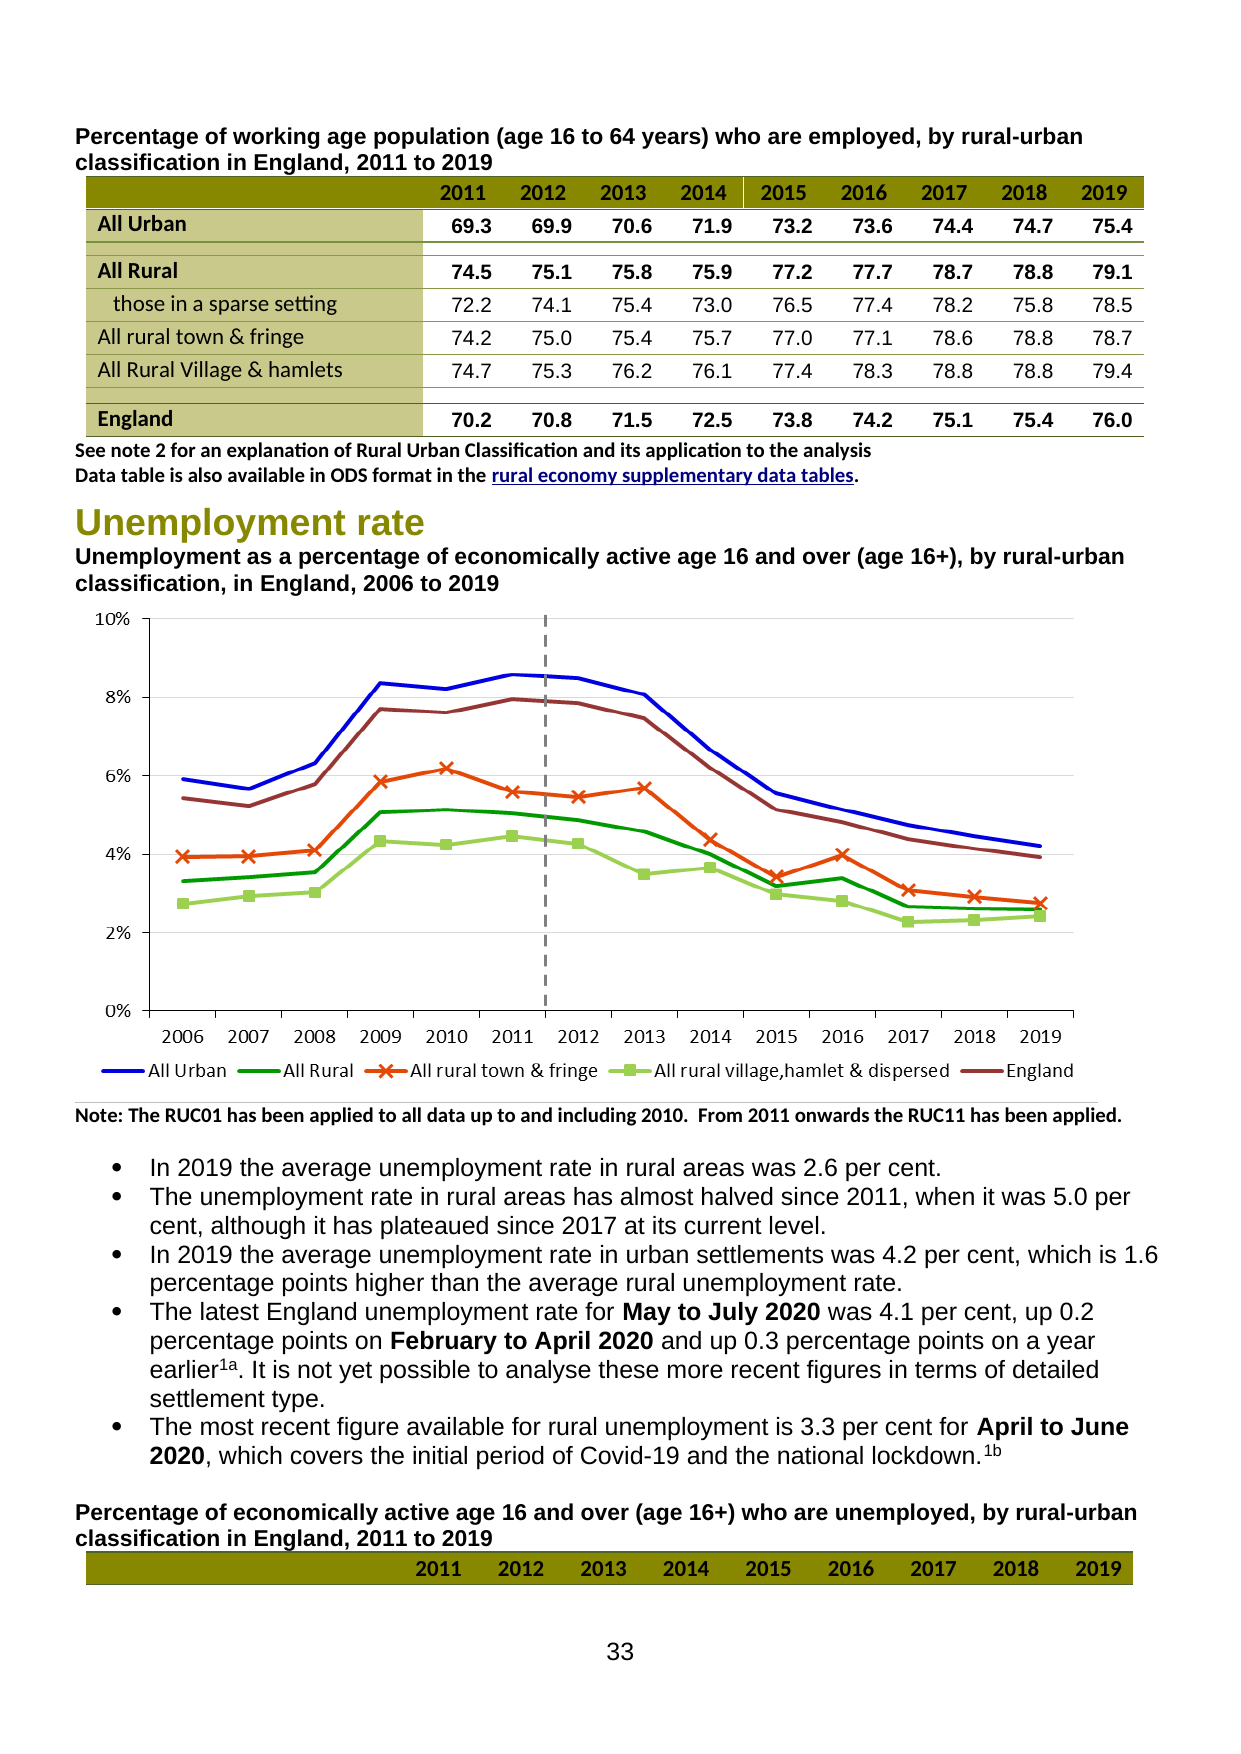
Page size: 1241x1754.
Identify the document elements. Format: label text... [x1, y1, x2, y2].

table_cell 77.2 [744, 256, 824, 288]
table_cell [824, 243, 904, 255]
table_cell 75.4 [1064, 210, 1144, 241]
table_cell 78.7 [904, 256, 984, 288]
table_cell 74.7 [984, 210, 1064, 241]
table_cell 78.8 [904, 355, 984, 387]
table_header 2012 [503, 177, 583, 208]
table_cell England [86, 404, 423, 436]
table_header 2017 [904, 177, 984, 208]
table_cell 76.0 [1064, 404, 1144, 436]
table_cell [904, 388, 984, 403]
table_cell 75.4 [583, 289, 663, 321]
table_cell 73.6 [824, 210, 904, 241]
table_cell [583, 243, 663, 255]
table_header 2011 [423, 177, 503, 208]
text Note: The RUC01 has been applied to all data up to and including 2010. From 2011 onwards the RUC11 has been applied. [75, 1102, 1165, 1128]
table_cell [423, 243, 503, 255]
table_header 2014 [663, 177, 743, 208]
table_cell [86, 243, 423, 255]
text Percentage of working age population (age 16 to 64 years) who are employed, by rural-urban classification in England, 2011 to 2019 [75, 123, 1165, 176]
table_cell 74.7 [423, 355, 503, 387]
table_cell 75.8 [583, 256, 663, 288]
table_cell 74.5 [423, 256, 503, 288]
table_header 2015 [744, 177, 824, 208]
table_cell 76.5 [744, 289, 824, 321]
table_cell [744, 388, 824, 403]
table_header 2019 [1064, 177, 1144, 208]
table_header [86, 177, 423, 208]
table_cell 71.9 [663, 210, 743, 241]
table_cell 75.8 [984, 289, 1064, 321]
table_cell 69.9 [503, 210, 583, 241]
table_cell [423, 388, 503, 403]
list The latest England unemployment rate for May to July 2020 was 4.1 per cent, up 0.2 percentage points on February to April 2020 and up 0.3 percentage points on a year earlier1a. It is not yet possible to analyse these more recent figures in terms of detailed settlement type. [112, 1297, 1165, 1412]
table_header 2019 [1050, 1553, 1133, 1584]
table_cell 74.2 [824, 404, 904, 436]
table_cell 78.2 [904, 289, 984, 321]
table_cell 76.2 [583, 355, 663, 387]
table_cell 75.4 [984, 404, 1064, 436]
table_header 2013 [583, 177, 663, 208]
table_cell 78.3 [824, 355, 904, 387]
table_cell [503, 243, 583, 255]
table_cell [663, 388, 743, 403]
table_cell 77.7 [824, 256, 904, 288]
table_cell [1064, 388, 1144, 403]
table_cell [663, 243, 743, 255]
table_cell 70.2 [423, 404, 503, 436]
table_cell 74.4 [904, 210, 984, 241]
table_cell All Urban [86, 210, 423, 241]
table_cell 70.8 [503, 404, 583, 436]
table_cell 75.1 [904, 404, 984, 436]
list In 2019 the average unemployment rate in rural areas was 2.6 per cent. [112, 1153, 1165, 1182]
table_cell [824, 388, 904, 403]
table_cell 75.7 [663, 322, 743, 354]
table_cell 78.6 [904, 322, 984, 354]
table_cell 79.4 [1064, 355, 1144, 387]
table_cell 75.9 [663, 256, 743, 288]
table_cell 75.1 [503, 256, 583, 288]
subtitle Unemployment rate [75, 500, 1165, 543]
table_cell 69.3 [423, 210, 503, 241]
table_header 2012 [473, 1553, 555, 1584]
table_cell 75.4 [583, 322, 663, 354]
table_header 2016 [824, 177, 904, 208]
table_cell 72.5 [663, 404, 743, 436]
list The unemployment rate in rural areas has almost halved since 2011, when it was 5.0 per cent, although it has plateaued since 2017 at its current level. [112, 1182, 1165, 1239]
text Data table is also available in ODS format in the rural economy supplementary data tables. [75, 462, 1165, 488]
table_cell 74.2 [423, 322, 503, 354]
text Percentage of economically active age 16 and over (age 16+) who are unemployed, by rural-urban classification in England, 2011 to 2019 [75, 1499, 1165, 1551]
table_cell [744, 243, 824, 255]
table_cell 75.0 [503, 322, 583, 354]
table_header [86, 1553, 390, 1584]
table_cell [503, 388, 583, 403]
table_cell 74.1 [503, 289, 583, 321]
list The most recent figure available for rural unemployment is 3.3 per cent for April to June 2020, which covers the initial period of Covid-19 and the national lockdown.1b [112, 1412, 1165, 1470]
table_cell 72.2 [423, 289, 503, 321]
table_header 2015 [720, 1553, 803, 1584]
table_cell 78.8 [984, 256, 1064, 288]
table_header 2011 [390, 1553, 473, 1584]
table_cell 73.2 [744, 210, 824, 241]
table_header 2016 [803, 1553, 885, 1584]
table_cell All Rural Village & hamlets [86, 355, 423, 387]
table_cell 73.0 [663, 289, 743, 321]
table_cell 73.8 [744, 404, 824, 436]
text Unemployment as a percentage of economically active age 16 and over (age 16+), by rural-urban classification, in England, 2006 to 2019 [75, 543, 1165, 596]
table_cell [583, 388, 663, 403]
table_header 2018 [984, 177, 1064, 208]
table_cell [984, 388, 1064, 403]
table_cell 78.8 [984, 355, 1064, 387]
table_header 2014 [638, 1553, 720, 1584]
table_cell 77.1 [824, 322, 904, 354]
table_cell 77.4 [824, 289, 904, 321]
table_cell 70.6 [583, 210, 663, 241]
table_cell All rural town & fringe [86, 322, 423, 354]
table_cell 78.7 [1064, 322, 1144, 354]
table_cell [86, 388, 423, 403]
table_cell 79.1 [1064, 256, 1144, 288]
table_cell 71.5 [583, 404, 663, 436]
table_header 2013 [555, 1553, 638, 1584]
table_cell 75.3 [503, 355, 583, 387]
table_cell 78.5 [1064, 289, 1144, 321]
table_cell [1064, 243, 1144, 255]
table_cell 76.1 [663, 355, 743, 387]
table_cell [984, 243, 1064, 255]
text See note 2 for an explanation of Rural Urban Classification and its application to the analysis [75, 437, 1165, 462]
table_header 2017 [885, 1553, 968, 1584]
table_cell those in a sparse setting [86, 289, 423, 321]
table_cell [904, 243, 984, 255]
table_cell All Rural [86, 256, 423, 288]
table_cell 78.8 [984, 322, 1064, 354]
table_header 2018 [968, 1553, 1050, 1584]
table_cell 77.0 [744, 322, 824, 354]
table_cell 77.4 [744, 355, 824, 387]
list In 2019 the average unemployment rate in urban settlements was 4.2 per cent, which is 1.6 percentage points higher than the average rural unemployment rate. [112, 1239, 1165, 1297]
